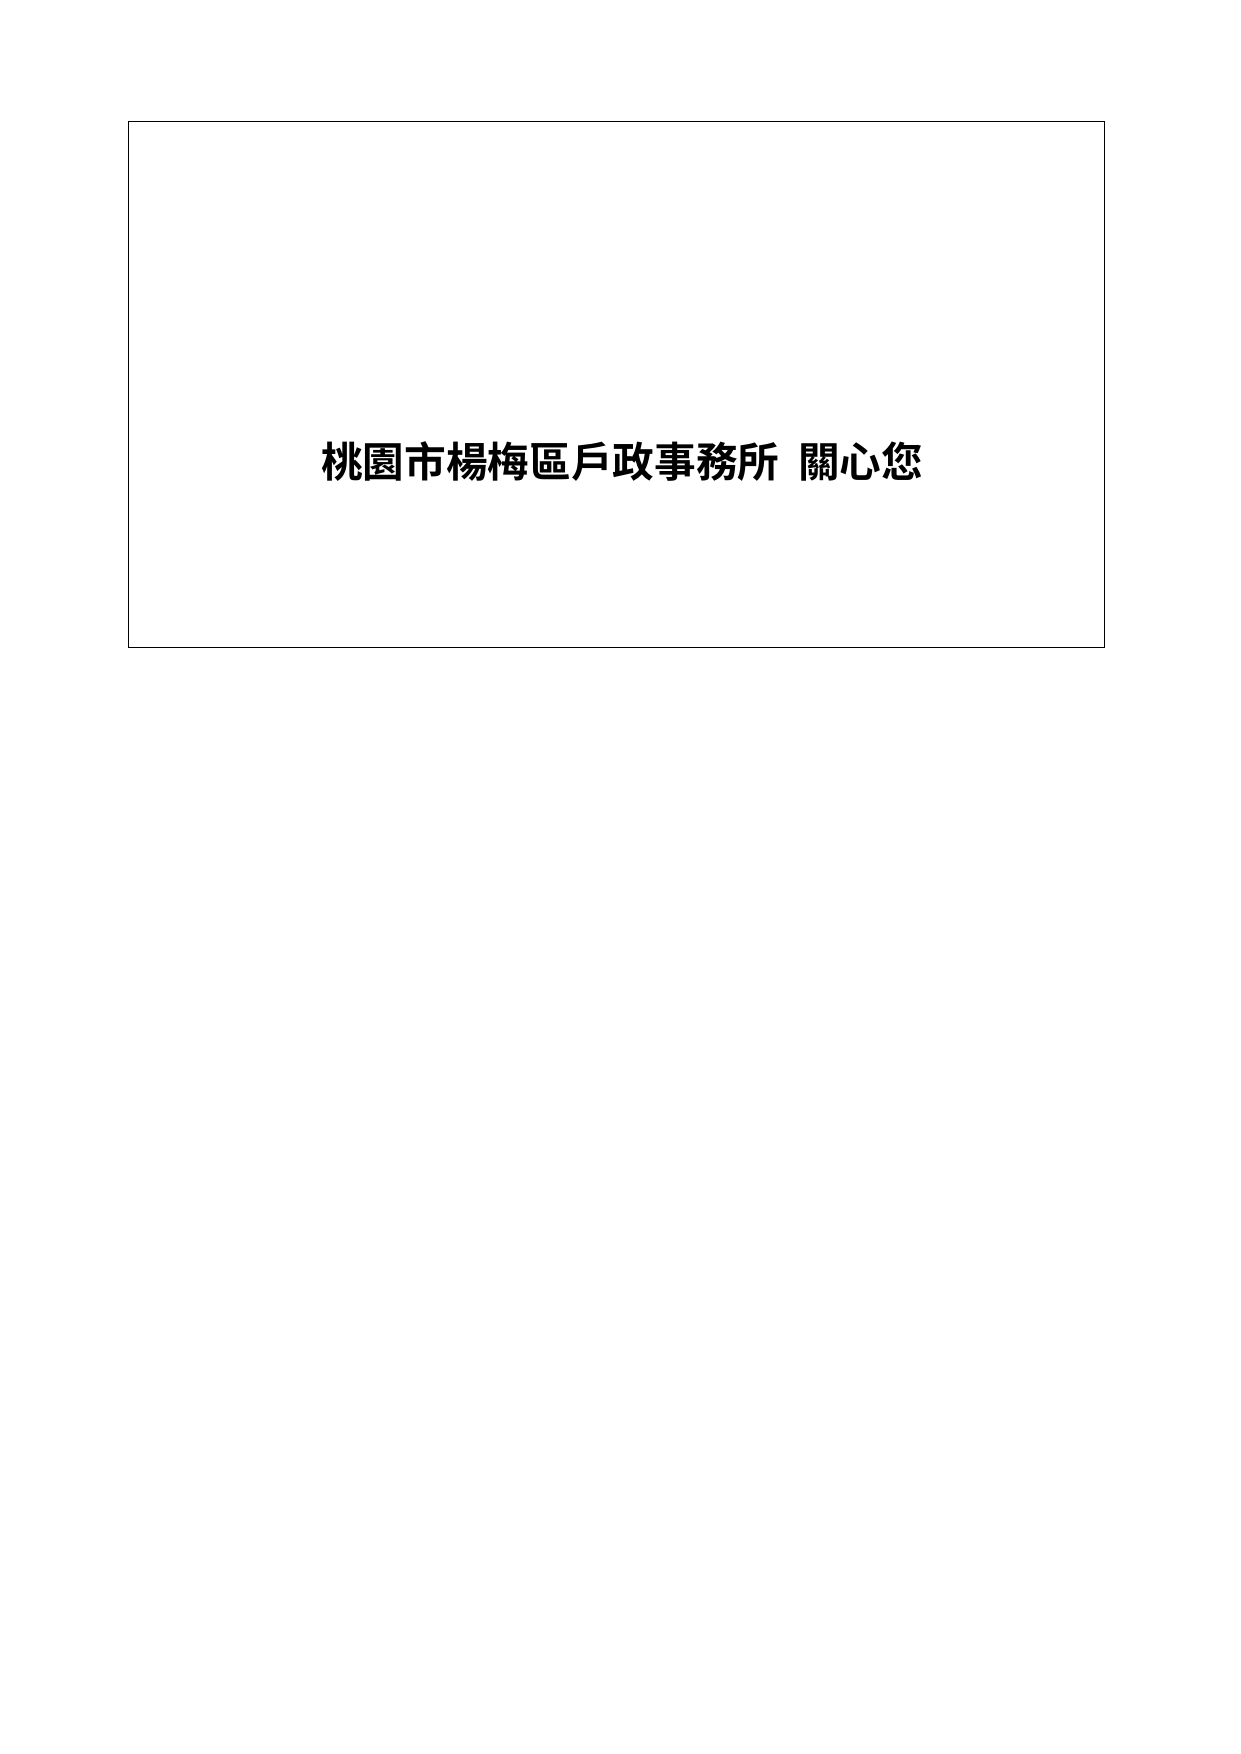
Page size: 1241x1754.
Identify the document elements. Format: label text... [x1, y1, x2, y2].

table_cell 桃園市楊梅區戶政事務所 關心您 [129, 122, 1104, 647]
